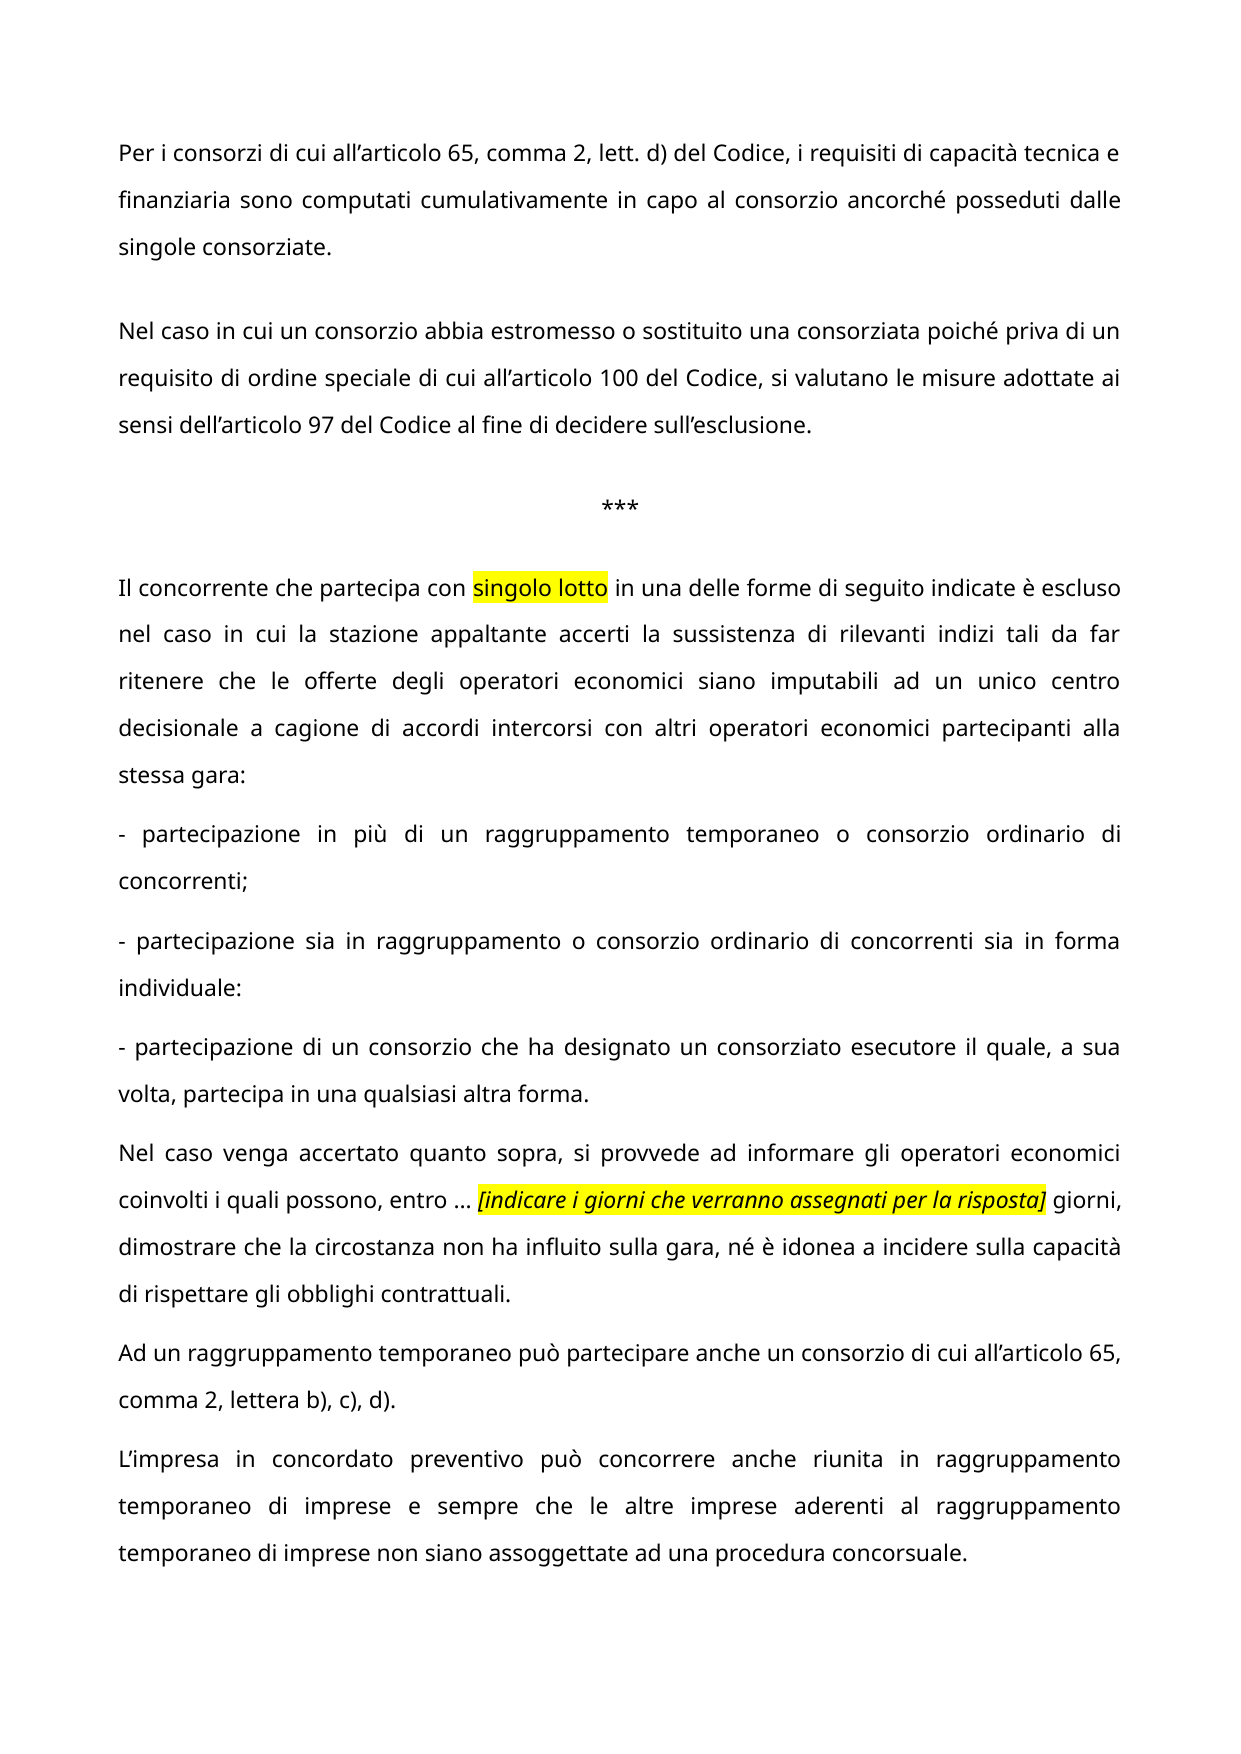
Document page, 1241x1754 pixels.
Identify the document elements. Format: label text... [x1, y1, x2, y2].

list - partecipazione in più di un raggruppamento temporaneo o consorzio ordinario di concorrenti; [118, 818, 1122, 896]
list - partecipazione sia in raggruppamento o consorzio ordinario di concorrenti sia in forma individuale: [118, 924, 1122, 1003]
list - partecipazione di un consorzio che ha designato un consorziato esecutore il quale, a sua volta, partecipa in una qualsiasi altra forma. [118, 1031, 1122, 1109]
list Il concorrente che partecipa con singolo lotto in una delle forme di seguito indicate è escluso nel caso in cui la stazione appaltante accerti la sussistenza di rilevanti indizi tali da far ritenere che le offerte degli operatori economici siano imputabili ad un unico centro decisionale a cagione di accordi intercorsi con altri operatori economici partecipanti alla stessa gara: [118, 571, 1122, 790]
list L’impresa in concordato preventivo può concorrere anche riunita in raggruppamento temporaneo di imprese e sempre che le altre imprese aderenti al raggruppamento temporaneo di imprese non siano assoggettate ad una procedura concorsuale. [118, 1443, 1122, 1568]
list Ad un raggruppamento temporaneo può partecipare anche un consorzio di cui all’articolo 65, comma 2, lettera b), c), d). [118, 1337, 1122, 1415]
list Per i consorzi di cui all’articolo 65, comma 2, lett. d) del Codice, i requisiti di capacità tecnica e finanziaria sono computati cumulativamente in capo al consorzio ancorché posseduti dalle singole consorziate. [118, 137, 1122, 262]
list Nel caso in cui un consorzio abbia estromesso o sostituito una consorziata poiché priva di un requisito di ordine speciale di cui all’articolo 100 del Codice, si valutano le misure adottate ai sensi dell’articolo 97 del Codice al fine di decidere sull’esclusione. [118, 315, 1122, 440]
list Nel caso venga accertato quanto sopra, si provvede ad informare gli operatori economici coinvolti i quali possono, entro … [indicare i giorni che verranno assegnati per la risposta] giorni, dimostrare che la circostanza non ha influito sulla gara, né è idonea a incidere sulla capacità di rispettare gli obblighi contrattuali. [118, 1137, 1122, 1309]
list *** [118, 493, 1122, 524]
